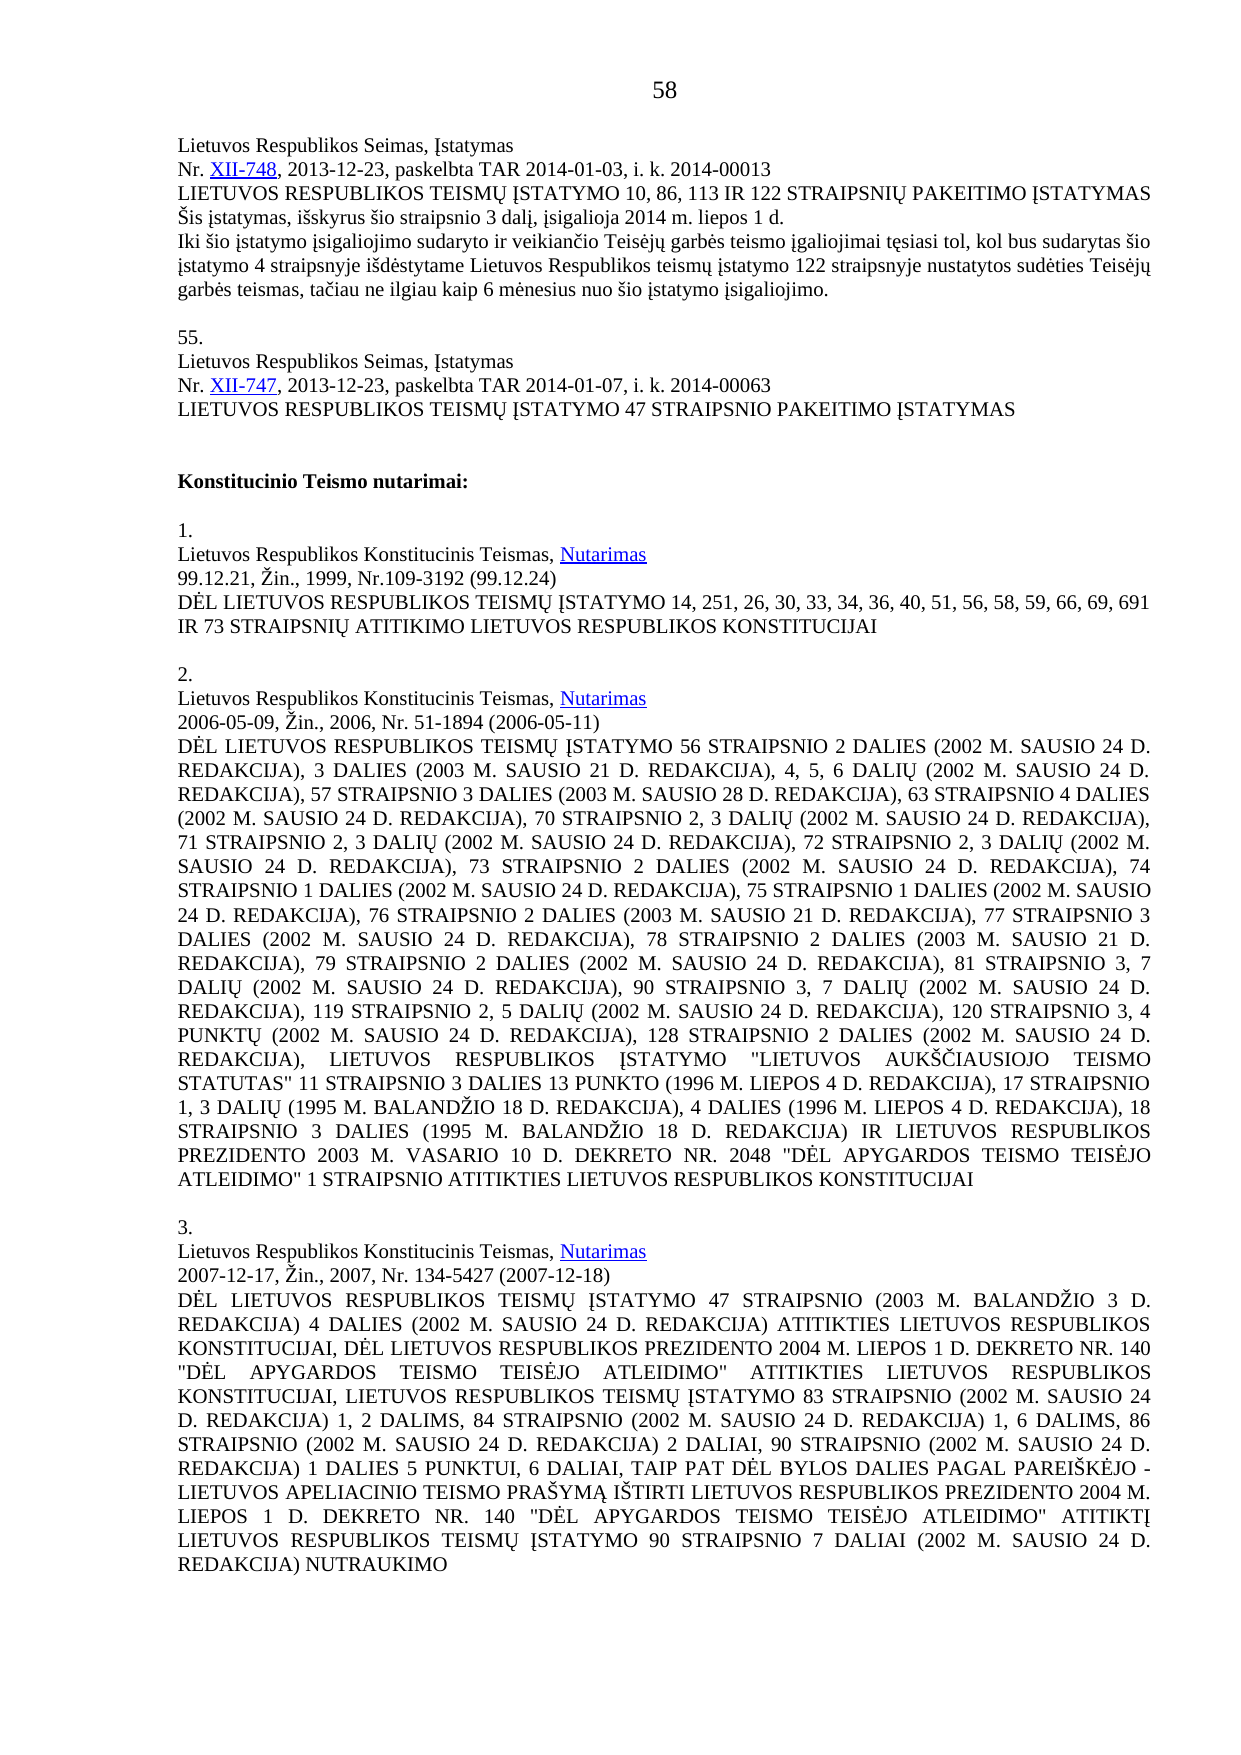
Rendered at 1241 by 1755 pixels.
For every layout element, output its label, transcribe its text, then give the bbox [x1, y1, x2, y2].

text 55. [177, 325, 1152, 349]
text Lietuvos Respublikos Seimas, Įstatymas [177, 132, 1152, 157]
text 1. [177, 517, 1152, 542]
text LIETUVOS RESPUBLIKOS TEISMŲ ĮSTATYMO 10, 86, 113 IR 122 STRAIPSNIŲ PAKEITIMO ĮSTATYMAS [177, 181, 1152, 205]
text DĖL LIETUVOS RESPUBLIKOS TEISMŲ ĮSTATYMO 47 STRAIPSNIO (2003 M. BALANDŽIO 3 D. REDAKCIJA) 4 DALIES (2002 M. SAUSIO 24 D. REDAKCIJA) ATITIKTIES LIETUVOS RESPUBLIKOS KONSTITUCIJAI, DĖL LIETUVOS RESPUBLIKOS PREZIDENTO 2004 M. LIEPOS 1 D. DEKRETO NR. 140 "DĖL APYGARDOS TEISMO TEISĖJO ATLEIDIMO" ATITIKTIES LIETUVOS RESPUBLIKOS KONSTITUCIJAI, LIETUVOS RESPUBLIKOS TEISMŲ ĮSTATYMO 83 STRAIPSNIO (2002 M. SAUSIO 24 D. REDAKCIJA) 1, 2 DALIMS, 84 STRAIPSNIO (2002 M. SAUSIO 24 D. REDAKCIJA) 1, 6 DALIMS, 86 STRAIPSNIO (2002 M. SAUSIO 24 D. REDAKCIJA) 2 DALIAI, 90 STRAIPSNIO (2002 M. SAUSIO 24 D. REDAKCIJA) 1 DALIES 5 PUNKTUI, 6 DALIAI, TAIP PAT DĖL BYLOS DALIES PAGAL PAREIŠKĖJO - LIETUVOS APELIACINIO TEISMO PRAŠYMĄ IŠTIRTI LIETUVOS RESPUBLIKOS PREZIDENTO 2004 M. LIEPOS 1 D. DEKRETO NR. 140 "DĖL APYGARDOS TEISMO TEISĖJO ATLEIDIMO" ATITIKTĮ LIETUVOS RESPUBLIKOS TEISMŲ ĮSTATYMO 90 STRAIPSNIO 7 DALIAI (2002 M. SAUSIO 24 D. REDAKCIJA) NUTRAUKIMO [177, 1287, 1152, 1576]
text 2. [177, 662, 1152, 686]
text Šis įstatymas, išskyrus šio straipsnio 3 dalį, įsigalioja 2014 m. liepos 1 d. [177, 205, 1152, 229]
text LIETUVOS RESPUBLIKOS TEISMŲ ĮSTATYMO 47 STRAIPSNIO PAKEITIMO ĮSTATYMAS [177, 397, 1152, 421]
text DĖL LIETUVOS RESPUBLIKOS TEISMŲ ĮSTATYMO 14, 251, 26, 30, 33, 34, 36, 40, 51, 56, 58, 59, 66, 69, 691 IR 73 STRAIPSNIŲ ATITIKIMO LIETUVOS RESPUBLIKOS KONSTITUCIJAI [177, 590, 1152, 638]
text 99.12.21, Žin., 1999, Nr.109-3192 (99.12.24) [177, 566, 1152, 590]
text 2007-12-17, Žin., 2007, Nr. 134-5427 (2007-12-18) [177, 1263, 1152, 1287]
text Nr. XII-747, 2013-12-23, paskelbta TAR 2014-01-07, i. k. 2014-00063 [177, 373, 1152, 397]
text Lietuvos Respublikos Seimas, Įstatymas [177, 349, 1152, 373]
text Iki šio įstatymo įsigaliojimo sudaryto ir veikiančio Teisėjų garbės teismo įgaliojimai tęsiasi tol, kol bus sudarytas šio įstatymo 4 straipsnyje išdėstytame Lietuvos Respublikos teismų įstatymo 122 straipsnyje nustatytos sudėties Teisėjų garbės teismas, tačiau ne ilgiau kaip 6 mėnesius nuo šio įstatymo įsigaliojimo. [177, 229, 1152, 301]
text 3. [177, 1215, 1152, 1239]
text Lietuvos Respublikos Konstitucinis Teismas, Nutarimas [177, 686, 1152, 710]
text Nr. XII-748, 2013-12-23, paskelbta TAR 2014-01-03, i. k. 2014-00013 [177, 157, 1152, 181]
text DĖL LIETUVOS RESPUBLIKOS TEISMŲ ĮSTATYMO 56 STRAIPSNIO 2 DALIES (2002 M. SAUSIO 24 D. REDAKCIJA), 3 DALIES (2003 M. SAUSIO 21 D. REDAKCIJA), 4, 5, 6 DALIŲ (2002 M. SAUSIO 24 D. REDAKCIJA), 57 STRAIPSNIO 3 DALIES (2003 M. SAUSIO 28 D. REDAKCIJA), 63 STRAIPSNIO 4 DALIES (2002 M. SAUSIO 24 D. REDAKCIJA), 70 STRAIPSNIO 2, 3 DALIŲ (2002 M. SAUSIO 24 D. REDAKCIJA), 71 STRAIPSNIO 2, 3 DALIŲ (2002 M. SAUSIO 24 D. REDAKCIJA), 72 STRAIPSNIO 2, 3 DALIŲ (2002 M. SAUSIO 24 D. REDAKCIJA), 73 STRAIPSNIO 2 DALIES (2002 M. SAUSIO 24 D. REDAKCIJA), 74 STRAIPSNIO 1 DALIES (2002 M. SAUSIO 24 D. REDAKCIJA), 75 STRAIPSNIO 1 DALIES (2002 M. SAUSIO 24 D. REDAKCIJA), 76 STRAIPSNIO 2 DALIES (2003 M. SAUSIO 21 D. REDAKCIJA), 77 STRAIPSNIO 3 DALIES (2002 M. SAUSIO 24 D. REDAKCIJA), 78 STRAIPSNIO 2 DALIES (2003 M. SAUSIO 21 D. REDAKCIJA), 79 STRAIPSNIO 2 DALIES (2002 M. SAUSIO 24 D. REDAKCIJA), 81 STRAIPSNIO 3, 7 DALIŲ (2002 M. SAUSIO 24 D. REDAKCIJA), 90 STRAIPSNIO 3, 7 DALIŲ (2002 M. SAUSIO 24 D. REDAKCIJA), 119 STRAIPSNIO 2, 5 DALIŲ (2002 M. SAUSIO 24 D. REDAKCIJA), 120 STRAIPSNIO 3, 4 PUNKTŲ (2002 M. SAUSIO 24 D. REDAKCIJA), 128 STRAIPSNIO 2 DALIES (2002 M. SAUSIO 24 D. REDAKCIJA), LIETUVOS RESPUBLIKOS ĮSTATYMO "LIETUVOS AUKŠČIAUSIOJO TEISMO STATUTAS" 11 STRAIPSNIO 3 DALIES 13 PUNKTO (1996 M. LIEPOS 4 D. REDAKCIJA), 17 STRAIPSNIO 1, 3 DALIŲ (1995 M. BALANDŽIO 18 D. REDAKCIJA), 4 DALIES (1996 M. LIEPOS 4 D. REDAKCIJA), 18 STRAIPSNIO 3 DALIES (1995 M. BALANDŽIO 18 D. REDAKCIJA) IR LIETUVOS RESPUBLIKOS PREZIDENTO 2003 M. VASARIO 10 D. DEKRETO NR. 2048 "DĖL APYGARDOS TEISMO TEISĖJO ATLEIDIMO" 1 STRAIPSNIO ATITIKTIES LIETUVOS RESPUBLIKOS KONSTITUCIJAI [177, 734, 1152, 1191]
text Lietuvos Respublikos Konstitucinis Teismas, Nutarimas [177, 1239, 1152, 1263]
text Konstitucinio Teismo nutarimai: [177, 469, 1152, 493]
text Lietuvos Respublikos Konstitucinis Teismas, Nutarimas [177, 542, 1152, 566]
text 2006-05-09, Žin., 2006, Nr. 51-1894 (2006-05-11) [177, 710, 1152, 734]
